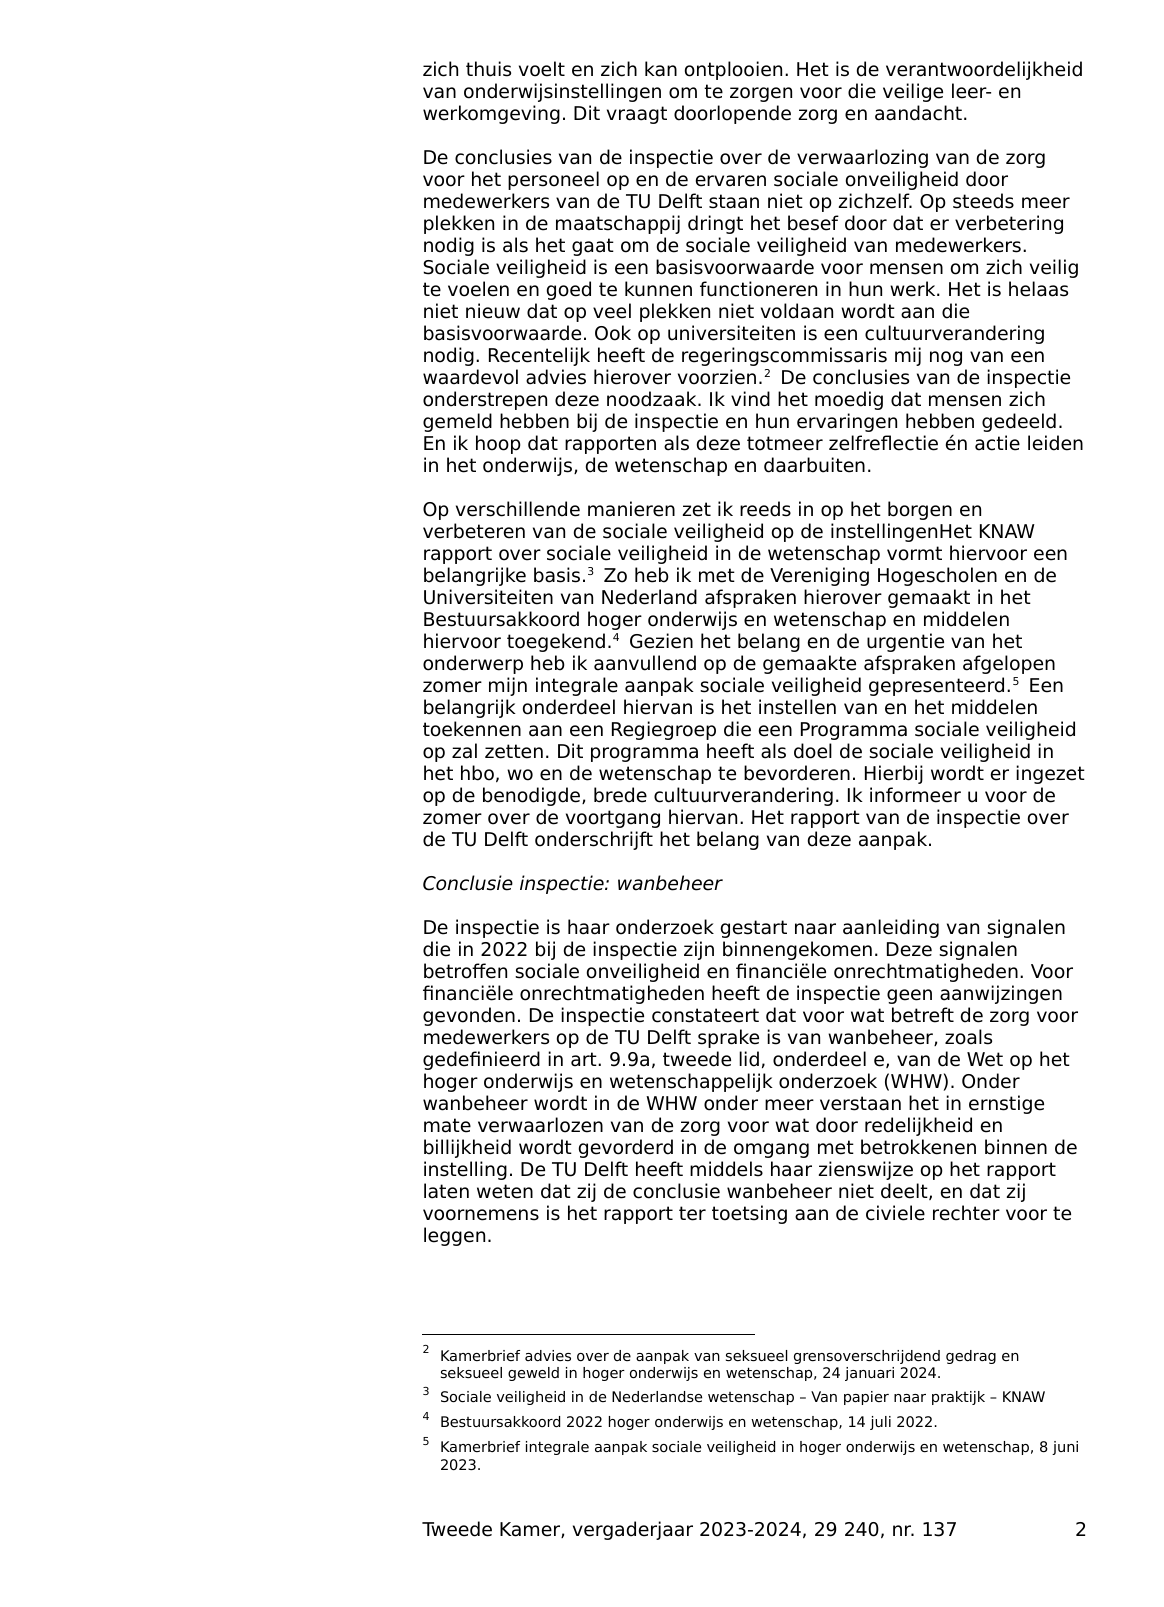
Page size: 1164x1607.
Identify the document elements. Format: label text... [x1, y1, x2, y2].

text Kamerbrief integrale aanpak sociale veiligheid in hoger onderwijs en wetenschap, 8 juni 2023. [422, 1435, 1087, 1474]
text De conclusies van de inspectie over de verwaarlozing van de zorg voor het personeel op en de ervaren sociale onveiligheid door medewerkers van de TU Delft staan niet op zichzelf. Op steeds meer plekken in de maatschappij dringt het besef door dat er verbetering nodig is als het gaat om de sociale veiligheid van medewerkers. Sociale veiligheid is een basisvoorwaarde voor mensen om zich veilig te voelen en goed te kunnen functioneren in hun werk. Het is helaas niet nieuw dat op veel plekken niet voldaan wordt aan die basisvoorwaarde. Ook op universiteiten is een cultuurverandering nodig. Recentelijk heeft de regeringscommissaris mij nog van een waardevol advies hierover voorzien. De conclusies van de inspectie onderstrepen deze noodzaak. Ik vind het moedig dat mensen zich gemeld hebben bij de inspectie en hun ervaringen hebben gedeeld. En ik hoop dat rapporten als deze totmeer zelfreflectie én actie leiden in het onderwijs, de wetenschap en daarbuiten. [422, 147, 1087, 477]
text Bestuursakkoord 2022 hoger onderwijs en wetenschap, 14 juli 2022. [422, 1410, 1087, 1432]
subtitle Conclusie inspectie: wanbeheer [422, 873, 1087, 895]
text De inspectie is haar onderzoek gestart naar aanleiding van signalen die in 2022 bij de inspectie zijn binnengekomen. Deze signalen betroffen sociale onveiligheid en financiële onrechtmatigheden. Voor financiële onrechtmatigheden heeft de inspectie geen aanwijzingen gevonden. De inspectie constateert dat voor wat betreft de zorg voor medewerkers op de TU Delft sprake is van wanbeheer, zoals gedefinieerd in art. 9.9a, tweede lid, onderdeel e, van de Wet op het hoger onderwijs en wetenschappelijk onderzoek (WHW). Onder wanbeheer wordt in de WHW onder meer verstaan het in ernstige mate verwaarlozen van de zorg voor wat door redelijkheid en billijkheid wordt gevorderd in de omgang met betrokkenen binnen de instelling. De TU Delft heeft middels haar zienswijze op het rapport laten weten dat zij de conclusie wanbeheer niet deelt, en dat zij voornemens is het rapport ter toetsing aan de civiele rechter voor te leggen. [422, 917, 1087, 1247]
text Sociale veiligheid in de Nederlandse wetenschap – Van papier naar praktijk – KNAW [422, 1385, 1087, 1407]
text Op verschillende manieren zet ik reeds in op het borgen en verbeteren van de sociale veiligheid op de instellingenHet KNAW rapport over sociale veiligheid in de wetenschap vormt hiervoor een belangrijke basis. Zo heb ik met de Vereniging Hogescholen en de Universiteiten van Nederland afspraken hierover gemaakt in het Bestuursakkoord hoger onderwijs en wetenschap en middelen hiervoor toegekend. Gezien het belang en de urgentie van het onderwerp heb ik aanvullend op de gemaakte afspraken afgelopen zomer mijn integrale aanpak sociale veiligheid gepresenteerd. Een belangrijk onderdeel hiervan is het instellen van en het middelen toekennen aan een Regiegroep die een Programma sociale veiligheid op zal zetten. Dit programma heeft als doel de sociale veiligheid in het hbo, wo en de wetenschap te bevorderen. Hierbij wordt er ingezet op de benodigde, brede cultuurverandering. Ik informeer u voor de zomer over de voortgang hiervan. Het rapport van de inspectie over de TU Delft onderschrijft het belang van deze aanpak. [422, 499, 1087, 851]
text zich thuis voelt en zich kan ontplooien. Het is de verantwoordelijkheid van onderwijsinstellingen om te zorgen voor die veilige leer- en werkomgeving. Dit vraagt doorlopende zorg en aandacht. [422, 59, 1087, 125]
text Kamerbrief advies over de aanpak van seksueel grensoverschrijdend gedrag en seksueel geweld in hoger onderwijs en wetenschap, 24 januari 2024. [422, 1343, 1087, 1382]
